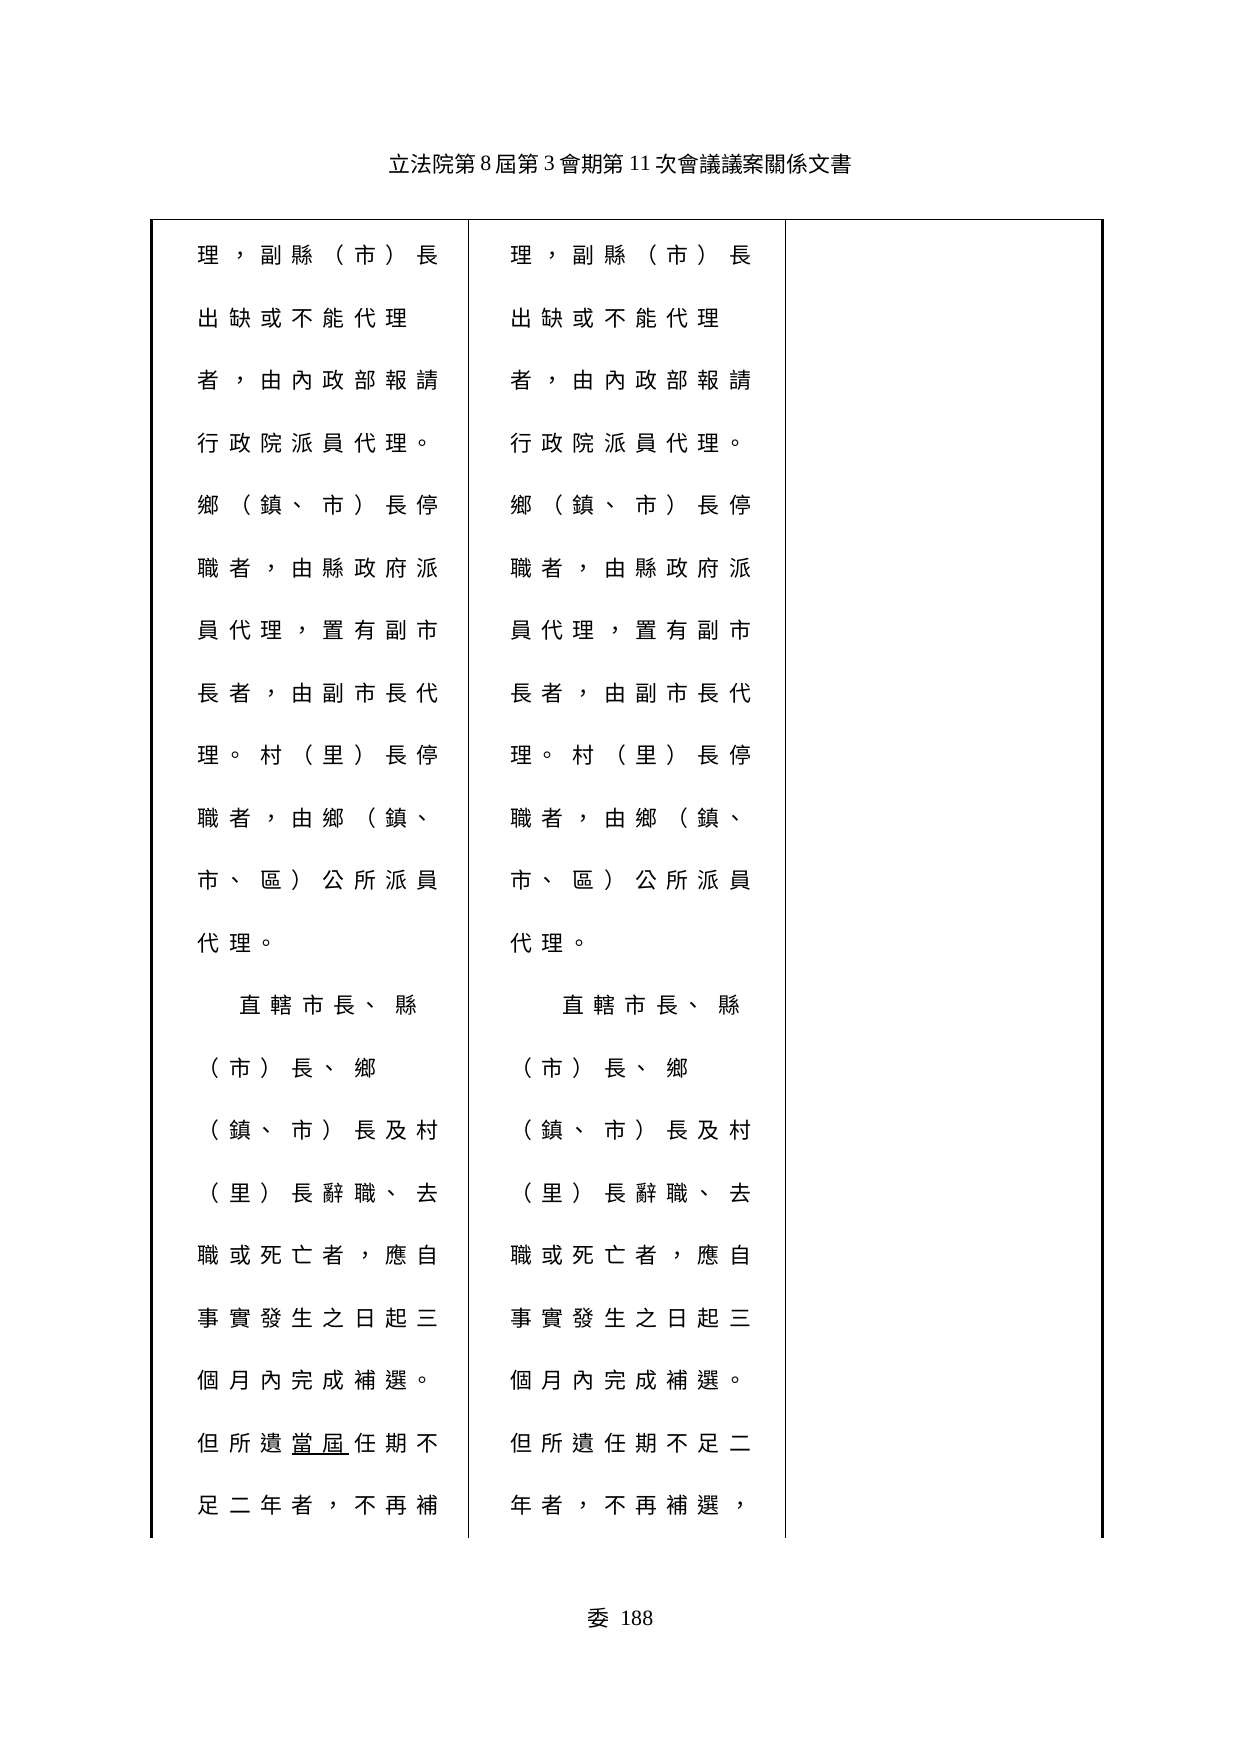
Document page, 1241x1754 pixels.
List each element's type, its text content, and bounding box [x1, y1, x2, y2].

table_cell [786, 220, 1101, 1538]
table_cell 理，副縣（市）長出缺或不能代理者，由內政部報請行政院派員代理。鄉（鎮、市）長停職者，由縣政府派員代理，置有副市長者，由副市長代理。村（里）長停職者，由鄉（鎮、市、區）公所派員代理。 直轄市長、縣（市）長、鄉（鎮、市）長及村（里）長辭職、去職或死亡者，應自事實發生之日起三個月內完成補選。但所遺任期不足二年者，不再補選， [469, 220, 785, 1538]
table_cell 理，副縣（市）長出缺或不能代理者，由內政部報請行政院派員代理。鄉（鎮、市）長停職者，由縣政府派員代理，置有副市長者，由副市長代理。村（里）長停職者，由鄉（鎮、市、區）公所派員代理。 直轄市長、縣（市）長、鄉（鎮、市）長及村（里）長辭職、去職或死亡者，應自事實發生之日起三個月內完成補選。但所遺當屆任期不足二年者，不再補 [153, 220, 468, 1538]
